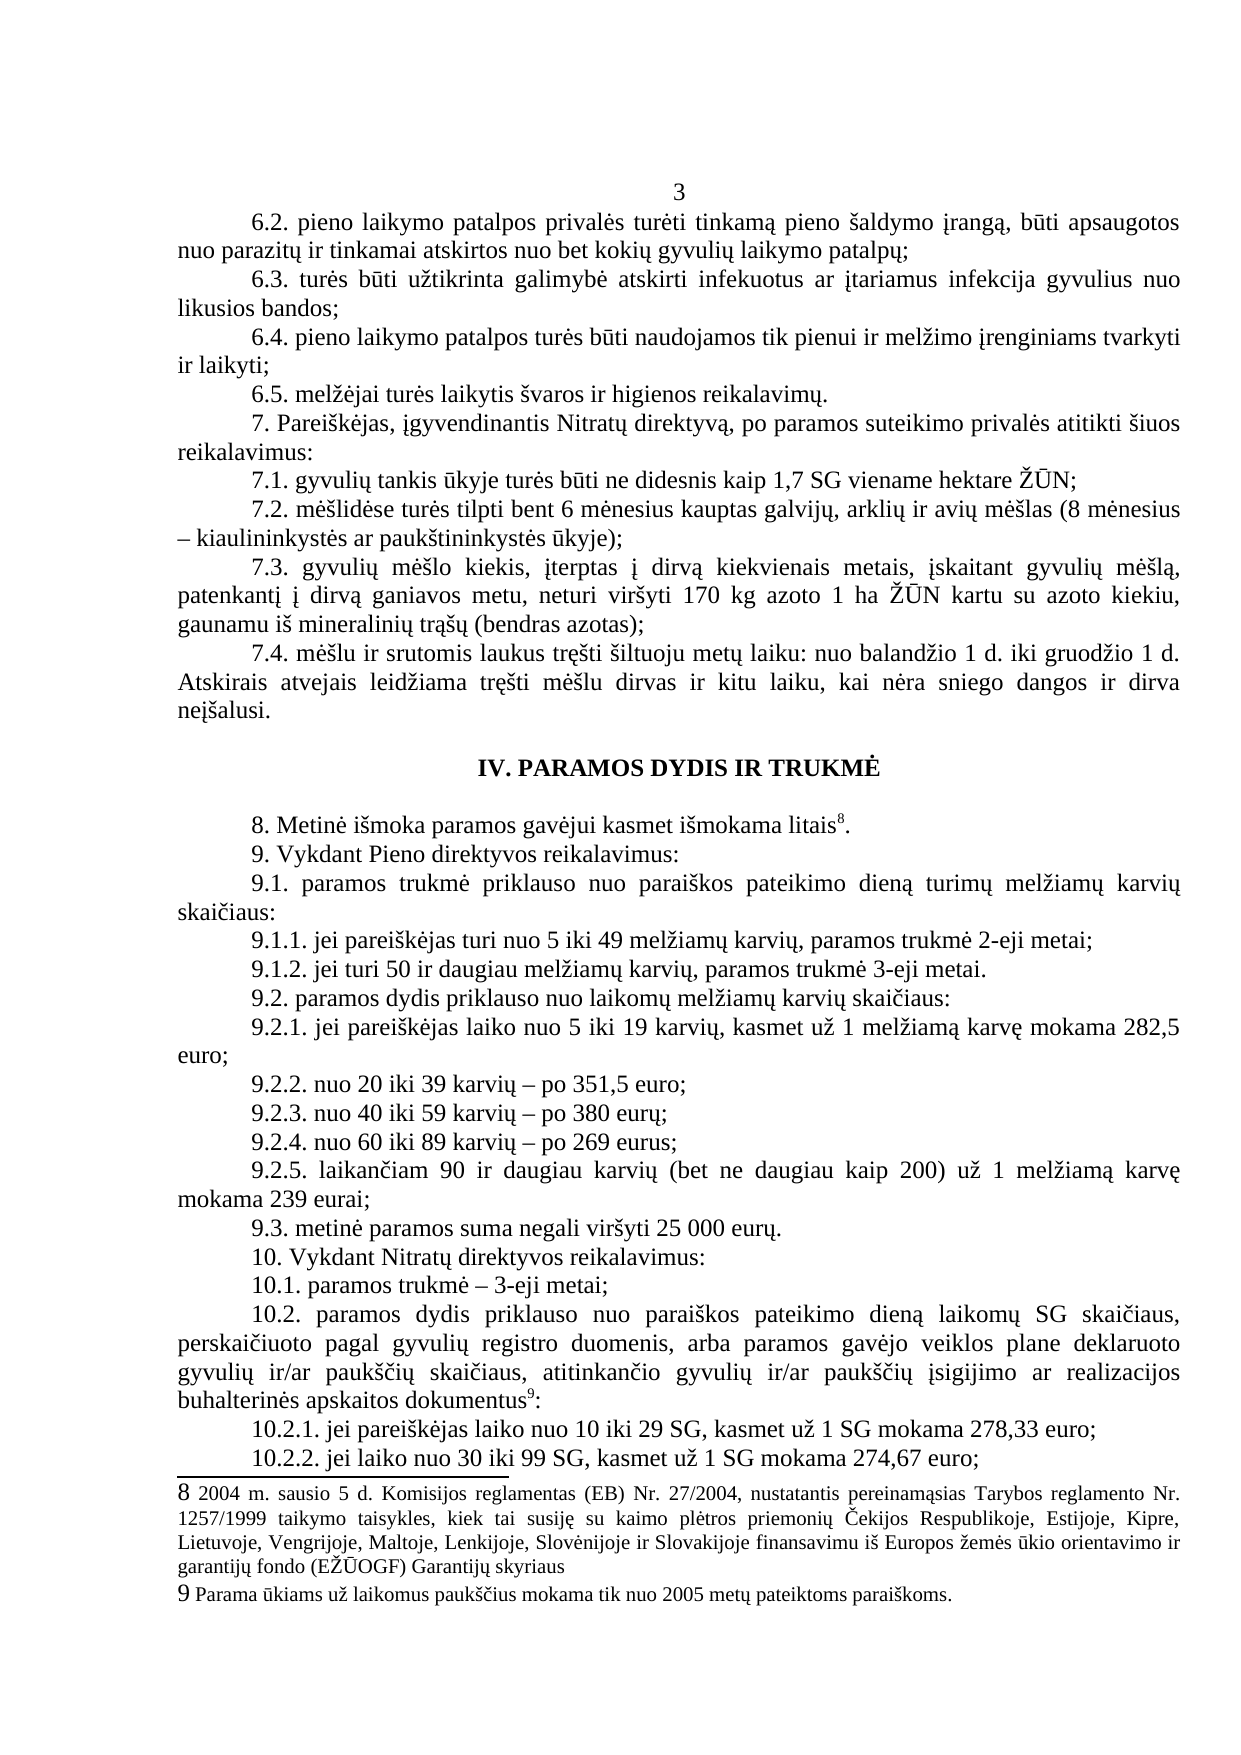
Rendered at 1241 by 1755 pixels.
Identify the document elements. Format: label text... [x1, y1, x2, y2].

text 9. Vykdant Pieno direktyvos reikalavimus: [177, 839, 1181, 868]
text 10.2.2. jei laiko nuo 30 iki 99 SG, kasmet už 1 SG mokama 274,67 euro; [177, 1443, 1181, 1472]
text 10.2.1. jei pareiškėjas laiko nuo 10 iki 29 SG, kasmet už 1 SG mokama 278,33 euro; [177, 1414, 1181, 1443]
text 6.4. pieno laikymo patalpos turės būti naudojamos tik pienui ir melžimo įrenginiams tvarkyti ir laikyti; [177, 322, 1181, 379]
text 10.2. paramos dydis priklauso nuo paraiškos pateikimo dieną laikomų SG skaičiaus, perskaičiuoto pagal gyvulių registro duomenis, arba paramos gavėjo veiklos plane deklaruoto gyvulių ir/ar paukščių skaičiaus, atitinkančio gyvulių ir/ar paukščių įsigijimo ar realizacijos buhalterinės apskaitos dokumentus: [177, 1299, 1181, 1414]
text 8. Metinė išmoka paramos gavėjui kasmet išmokama litais. [177, 810, 1181, 839]
text 7.3. gyvulių mėšlo kiekis, įterptas į dirvą kiekvienais metais, įskaitant gyvulių mėšlą, patenkantį į dirvą ganiavos metu, neturi viršyti 170 kg azoto 1 ha ŽŪN kartu su azoto kiekiu, gaunamu iš mineralinių trąšų (bendras azotas); [177, 552, 1181, 638]
text 9.2.1. jei pareiškėjas laiko nuo 5 iki 19 karvių, kasmet už 1 melžiamą karvę mokama 282,5 euro; [177, 1012, 1181, 1069]
text 9.1.1. jei pareiškėjas turi nuo 5 iki 49 melžiamų karvių, paramos trukmė 2-eji metai; [177, 925, 1181, 954]
text 9.1. paramos trukmė priklauso nuo paraiškos pateikimo dieną turimų melžiamų karvių skaičiaus: [177, 868, 1181, 925]
text 2004 m. sausio 5 d. Komisijos reglamentas (EB) Nr. 27/2004, nustatantis pereinamąsias Tarybos reglamento Nr. 1257/1999 taikymo taisykles, kiek tai susiję su kaimo plėtros priemonių Čekijos Respublikoje, Estijoje, Kipre, Lietuvoje, Vengrijoje, Maltoje, Lenkijoje, Slovėnijoje ir Slovakijoje finansavimu iš Europos žemės ūkio orientavimo ir garantijų fondo (EŽŪOGF) Garantijų skyriaus [177, 1477, 1181, 1578]
text 9.2.3. nuo 40 iki 59 karvių – po 380 eurų; [177, 1098, 1181, 1127]
text 9.2. paramos dydis priklauso nuo laikomų melžiamų karvių skaičiaus: [177, 983, 1181, 1012]
text 7.2. mėšlidėse turės tilpti bent 6 mėnesius kauptas galvijų, arklių ir avių mėšlas (8 mėnesius – kiaulininkystės ar paukštininkystės ūkyje); [177, 494, 1181, 552]
text 9.3. metinė paramos suma negali viršyti 25 000 eurų. [177, 1213, 1181, 1242]
text 6.3. turės būti užtikrinta galimybė atskirti infekuotus ar įtariamus infekcija gyvulius nuo likusios bandos; [177, 264, 1181, 322]
text 10. Vykdant Nitratų direktyvos reikalavimus: [177, 1242, 1181, 1270]
text IV. PARAMOS DYDIS IR TRUKMĖ [177, 753, 1181, 782]
text 10.1. paramos trukmė – 3-eji metai; [177, 1270, 1181, 1299]
text 6.5. melžėjai turės laikytis švaros ir higienos reikalavimų. [177, 379, 1181, 408]
text 9.1.2. jei turi 50 ir daugiau melžiamų karvių, paramos trukmė 3-eji metai. [177, 954, 1181, 983]
text 9.2.5. laikančiam 90 ir daugiau karvių (bet ne daugiau kaip 200) už 1 melžiamą karvę mokama 239 eurai; [177, 1155, 1181, 1213]
text 6.2. pieno laikymo patalpos privalės turėti tinkamą pieno šaldymo įrangą, būti apsaugotos nuo parazitų ir tinkamai atskirtos nuo bet kokių gyvulių laikymo patalpų; [177, 207, 1181, 264]
text 9.2.2. nuo 20 iki 39 karvių – po 351,5 euro; [177, 1069, 1181, 1098]
text 7.4. mėšlu ir srutomis laukus tręšti šiltuoju metų laiku: nuo balandžio 1 d. iki gruodžio 1 d. Atskirais atvejais leidžiama tręšti mėšlu dirvas ir kitu laiku, kai nėra sniego dangos ir dirva neįšalusi. [177, 638, 1181, 724]
text 9.2.4. nuo 60 iki 89 karvių – po 269 eurus; [177, 1127, 1181, 1155]
text 7.1. gyvulių tankis ūkyje turės būti ne didesnis kaip 1,7 SG viename hektare ŽŪN; [177, 465, 1181, 494]
text Parama ūkiams už laikomus paukščius mokama tik nuo 2005 metų pateiktoms paraiškoms. [177, 1578, 1181, 1606]
text 7. Pareiškėjas, įgyvendinantis Nitratų direktyvą, po paramos suteikimo privalės atitikti šiuos reikalavimus: [177, 408, 1181, 465]
